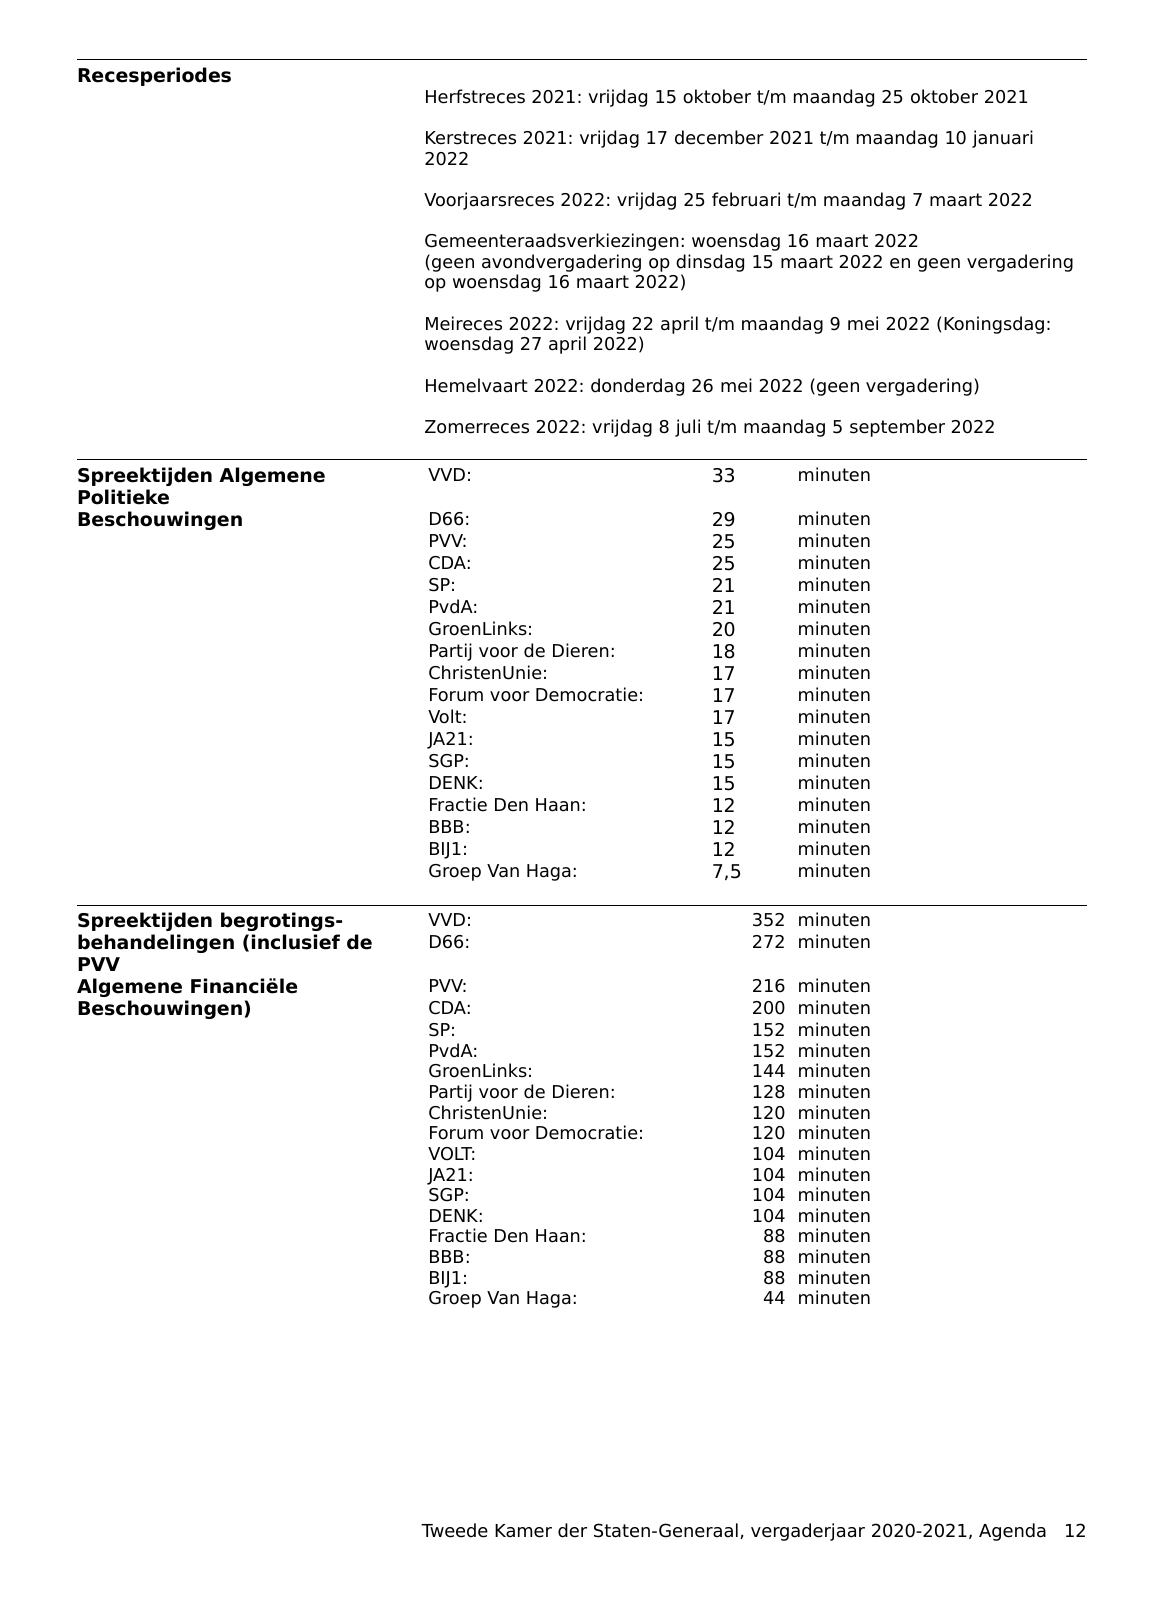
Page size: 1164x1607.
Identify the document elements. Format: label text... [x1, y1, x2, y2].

table_header 33 [706, 460, 791, 509]
table_cell minuten [791, 641, 1087, 663]
table_cell Hemelvaart 2022: donderdag 26 mei 2022 (geen vergadering) [418, 376, 1087, 396]
table_cell [405, 1268, 422, 1288]
table_cell minuten [791, 685, 1087, 707]
table_cell [405, 1123, 422, 1144]
table_cell minuten [791, 817, 1087, 839]
table_cell 128 [706, 1082, 791, 1103]
table_cell [77, 396, 401, 417]
table_cell minuten [791, 1103, 1087, 1123]
table_cell minuten [791, 1020, 1087, 1041]
table_cell [418, 293, 1087, 314]
table_cell 17 [706, 707, 791, 729]
table_cell [405, 575, 422, 597]
table_cell minuten [791, 998, 1087, 1020]
table_cell [77, 839, 404, 861]
table_cell 29 [706, 509, 791, 531]
table_cell Fractie Den Haan: [422, 795, 706, 817]
table_cell [77, 1061, 404, 1082]
table_cell [401, 231, 418, 252]
table_header Recesperiodes [77, 60, 401, 87]
table_cell ChristenUnie: [422, 1103, 706, 1123]
table_cell GroenLinks: [422, 1061, 706, 1082]
table_cell [418, 108, 1087, 128]
table_cell [405, 553, 422, 575]
table_cell [418, 169, 1087, 190]
table_cell 272 [706, 932, 791, 976]
table_cell [77, 169, 401, 190]
table_cell [77, 729, 404, 751]
table_cell [401, 108, 418, 128]
table_header [405, 460, 422, 509]
table_cell 15 [706, 729, 791, 751]
table_header minuten [791, 460, 1087, 509]
table_cell [77, 531, 404, 553]
table_cell JA21: [422, 1165, 706, 1185]
table_cell [77, 641, 404, 663]
table_cell [405, 795, 422, 817]
table_cell [405, 1226, 422, 1247]
table_cell 15 [706, 773, 791, 795]
table_cell [405, 641, 422, 663]
table_cell [77, 1226, 404, 1247]
table_cell minuten [791, 932, 1087, 976]
table_cell [405, 729, 422, 751]
table_cell [405, 1082, 422, 1103]
table_cell [401, 355, 418, 376]
table_cell [405, 531, 422, 553]
table_cell [405, 976, 422, 998]
table_cell 12 [706, 839, 791, 861]
table_cell 20 [706, 619, 791, 641]
table_cell 120 [706, 1123, 791, 1144]
table_cell [77, 707, 404, 729]
table_cell minuten [791, 861, 1087, 883]
table_cell 200 [706, 998, 791, 1020]
table_cell [405, 751, 422, 773]
table_cell minuten [791, 597, 1087, 619]
table_cell BBB: [422, 817, 706, 839]
table_cell [405, 1103, 422, 1123]
table_header Spreektijden begrotings- [77, 906, 404, 932]
table_cell [77, 1103, 404, 1123]
table_cell [77, 1247, 404, 1268]
table_cell [77, 1082, 404, 1103]
table_cell 12 [706, 795, 791, 817]
table_cell [401, 396, 418, 417]
table_cell CDA: [422, 998, 706, 1020]
table_cell Herfstreces 2021: vrijdag 15 oktober t/m maandag 25 oktober 2021 [418, 87, 1087, 107]
table_cell [77, 817, 404, 839]
table_cell minuten [791, 531, 1087, 553]
table_cell 17 [706, 685, 791, 707]
table_cell [401, 376, 418, 396]
table_cell BBB: [422, 1247, 706, 1268]
table_cell minuten [791, 509, 1087, 531]
table_cell 120 [706, 1103, 791, 1123]
table_cell minuten [791, 553, 1087, 575]
table_cell [77, 417, 401, 437]
table_cell 216 [706, 976, 791, 998]
table_cell Forum voor Democratie: [422, 1123, 706, 1144]
table_cell [405, 932, 422, 976]
table_cell minuten [791, 1061, 1087, 1082]
table_cell 7,5 [706, 861, 791, 883]
table_header [401, 60, 418, 87]
table_cell [77, 861, 404, 883]
table_cell minuten [791, 1247, 1087, 1268]
table_cell D66: [422, 932, 706, 976]
table_cell [77, 773, 404, 795]
table_cell [405, 1247, 422, 1268]
table_cell 88 [706, 1226, 791, 1247]
table_cell 88 [706, 1268, 791, 1288]
table_cell minuten [791, 976, 1087, 998]
table_cell [77, 751, 404, 773]
table_cell [405, 1206, 422, 1226]
table_header VVD: [422, 460, 706, 509]
table_cell [77, 108, 401, 128]
table_cell [77, 314, 401, 355]
table_cell [401, 87, 418, 107]
table_cell minuten [791, 1144, 1087, 1164]
table_cell DENK: [422, 1206, 706, 1226]
table_cell Meireces 2022: vrijdag 22 april t/m maandag 9 mei 2022 (Koningsdag: woensdag 27 april 2022) [418, 314, 1087, 355]
table_cell 25 [706, 553, 791, 575]
table_cell minuten [791, 729, 1087, 751]
table_cell [405, 861, 422, 883]
table_cell [405, 685, 422, 707]
table_cell 17 [706, 663, 791, 685]
table_cell minuten [791, 1288, 1087, 1309]
table_cell minuten [791, 1226, 1087, 1247]
table_cell 104 [706, 1206, 791, 1226]
table_cell Groep Van Haga: [422, 861, 706, 883]
table_cell 152 [706, 1041, 791, 1061]
table_cell minuten [791, 1082, 1087, 1103]
table_cell 144 [706, 1061, 791, 1082]
table_cell [418, 211, 1087, 231]
table_cell [77, 1041, 404, 1061]
table_cell [405, 998, 422, 1020]
table_cell minuten [791, 1123, 1087, 1144]
table_cell Kerstreces 2021: vrijdag 17 december 2021 t/m maandag 10 januari 2022 [418, 128, 1087, 169]
table_cell [77, 128, 401, 169]
table_cell SGP: [422, 1185, 706, 1206]
table_cell PvdA: [422, 1041, 706, 1061]
table_cell [405, 817, 422, 839]
table_header VVD: [422, 906, 706, 932]
table_cell PvdA: [422, 597, 706, 619]
table_cell minuten [791, 751, 1087, 773]
table_cell [405, 597, 422, 619]
table_cell [401, 169, 418, 190]
table_cell Fractie Den Haan: [422, 1226, 706, 1247]
table_cell Partij voor de Dieren: [422, 1082, 706, 1103]
table_cell 21 [706, 597, 791, 619]
table_cell 15 [706, 751, 791, 773]
table_cell [401, 128, 418, 169]
table_cell [401, 252, 418, 293]
table_cell Beschouwingen) [77, 998, 404, 1020]
table_cell [405, 663, 422, 685]
table_cell DENK: [422, 773, 706, 795]
table_cell Partij voor de Dieren: [422, 641, 706, 663]
table_cell [77, 231, 401, 252]
table_header minuten [791, 906, 1087, 932]
table_cell minuten [791, 839, 1087, 861]
table_cell minuten [791, 663, 1087, 685]
table_cell [401, 314, 418, 355]
table_cell [405, 619, 422, 641]
table_cell minuten [791, 773, 1087, 795]
table_cell minuten [791, 575, 1087, 597]
table_cell [77, 1165, 404, 1185]
table_cell 12 [706, 817, 791, 839]
table_cell minuten [791, 1206, 1087, 1226]
table_cell 104 [706, 1185, 791, 1206]
table_cell [77, 685, 404, 707]
table_cell [405, 1020, 422, 1041]
table_header [405, 906, 422, 932]
table_cell Beschouwingen [77, 509, 404, 531]
table_cell BIJ1: [422, 839, 706, 861]
table_cell 25 [706, 531, 791, 553]
table_cell minuten [791, 619, 1087, 641]
table_cell [77, 1268, 404, 1288]
table_cell PVV: [422, 531, 706, 553]
table_cell 18 [706, 641, 791, 663]
table_cell [77, 190, 401, 211]
table_cell 44 [706, 1288, 791, 1309]
table_cell minuten [791, 1165, 1087, 1185]
table_cell [418, 396, 1087, 417]
table_cell [77, 1020, 404, 1041]
table_cell [77, 1288, 404, 1309]
table_cell [77, 553, 404, 575]
table_cell 88 [706, 1247, 791, 1268]
table_header 352 [706, 906, 791, 932]
table_cell JA21: [422, 729, 706, 751]
table_cell Gemeenteraadsverkiezingen: woensdag 16 maart 2022 [418, 231, 1087, 252]
table_cell 104 [706, 1165, 791, 1185]
table_cell Algemene Financiële [77, 976, 404, 998]
table_cell Groep Van Haga: [422, 1288, 706, 1309]
table_cell [77, 211, 401, 231]
table_cell [405, 1185, 422, 1206]
table_cell [77, 1123, 404, 1144]
table_cell [405, 1041, 422, 1061]
table_cell [405, 839, 422, 861]
table_cell [77, 376, 401, 396]
table_cell PVV: [422, 976, 706, 998]
table_cell [401, 417, 418, 437]
table_cell BIJ1: [422, 1268, 706, 1288]
table_cell [77, 795, 404, 817]
table_cell Forum voor Democratie: [422, 685, 706, 707]
table_cell SGP: [422, 751, 706, 773]
table_cell ChristenUnie: [422, 663, 706, 685]
table_cell GroenLinks: [422, 619, 706, 641]
table_cell [77, 619, 404, 641]
table_cell VOLT: [422, 1144, 706, 1164]
table_cell [77, 87, 401, 107]
table_cell [405, 1288, 422, 1309]
table_header [418, 60, 1087, 87]
table_cell (geen avondvergadering op dinsdag 15 maart 2022 en geen vergadering op woensdag 16 maart 2022) [418, 252, 1087, 293]
table_cell [418, 355, 1087, 376]
table_cell Zomerreces 2022: vrijdag 8 juli t/m maandag 5 september 2022 [418, 417, 1087, 437]
table_cell minuten [791, 1041, 1087, 1061]
table_cell [405, 1061, 422, 1082]
table_cell 21 [706, 575, 791, 597]
table_cell minuten [791, 1268, 1087, 1288]
table_cell SP: [422, 1020, 706, 1041]
table_cell D66: [422, 509, 706, 531]
table_cell [405, 773, 422, 795]
table_cell [77, 252, 401, 293]
table_cell [401, 190, 418, 211]
table_cell [401, 211, 418, 231]
table_cell [401, 293, 418, 314]
table_cell [77, 663, 404, 685]
table_cell [405, 509, 422, 531]
table_cell minuten [791, 1185, 1087, 1206]
table_cell [77, 293, 401, 314]
table_cell Volt: [422, 707, 706, 729]
table_cell [405, 1165, 422, 1185]
table_cell [405, 707, 422, 729]
table_cell SP: [422, 575, 706, 597]
table_cell [77, 1185, 404, 1206]
table_cell minuten [791, 795, 1087, 817]
table_cell [405, 1144, 422, 1164]
table_cell [77, 1144, 404, 1164]
table_header Spreektijden Algemene Politieke [77, 460, 404, 509]
table_cell [77, 575, 404, 597]
table_cell 104 [706, 1144, 791, 1164]
table_cell [77, 597, 404, 619]
table_cell minuten [791, 707, 1087, 729]
table_cell Voorjaarsreces 2022: vrijdag 25 februari t/m maandag 7 maart 2022 [418, 190, 1087, 211]
table_cell [77, 1206, 404, 1226]
table_cell behandelingen (inclusief de PVV [77, 932, 404, 976]
table_cell CDA: [422, 553, 706, 575]
table_cell 152 [706, 1020, 791, 1041]
table_cell [77, 355, 401, 376]
